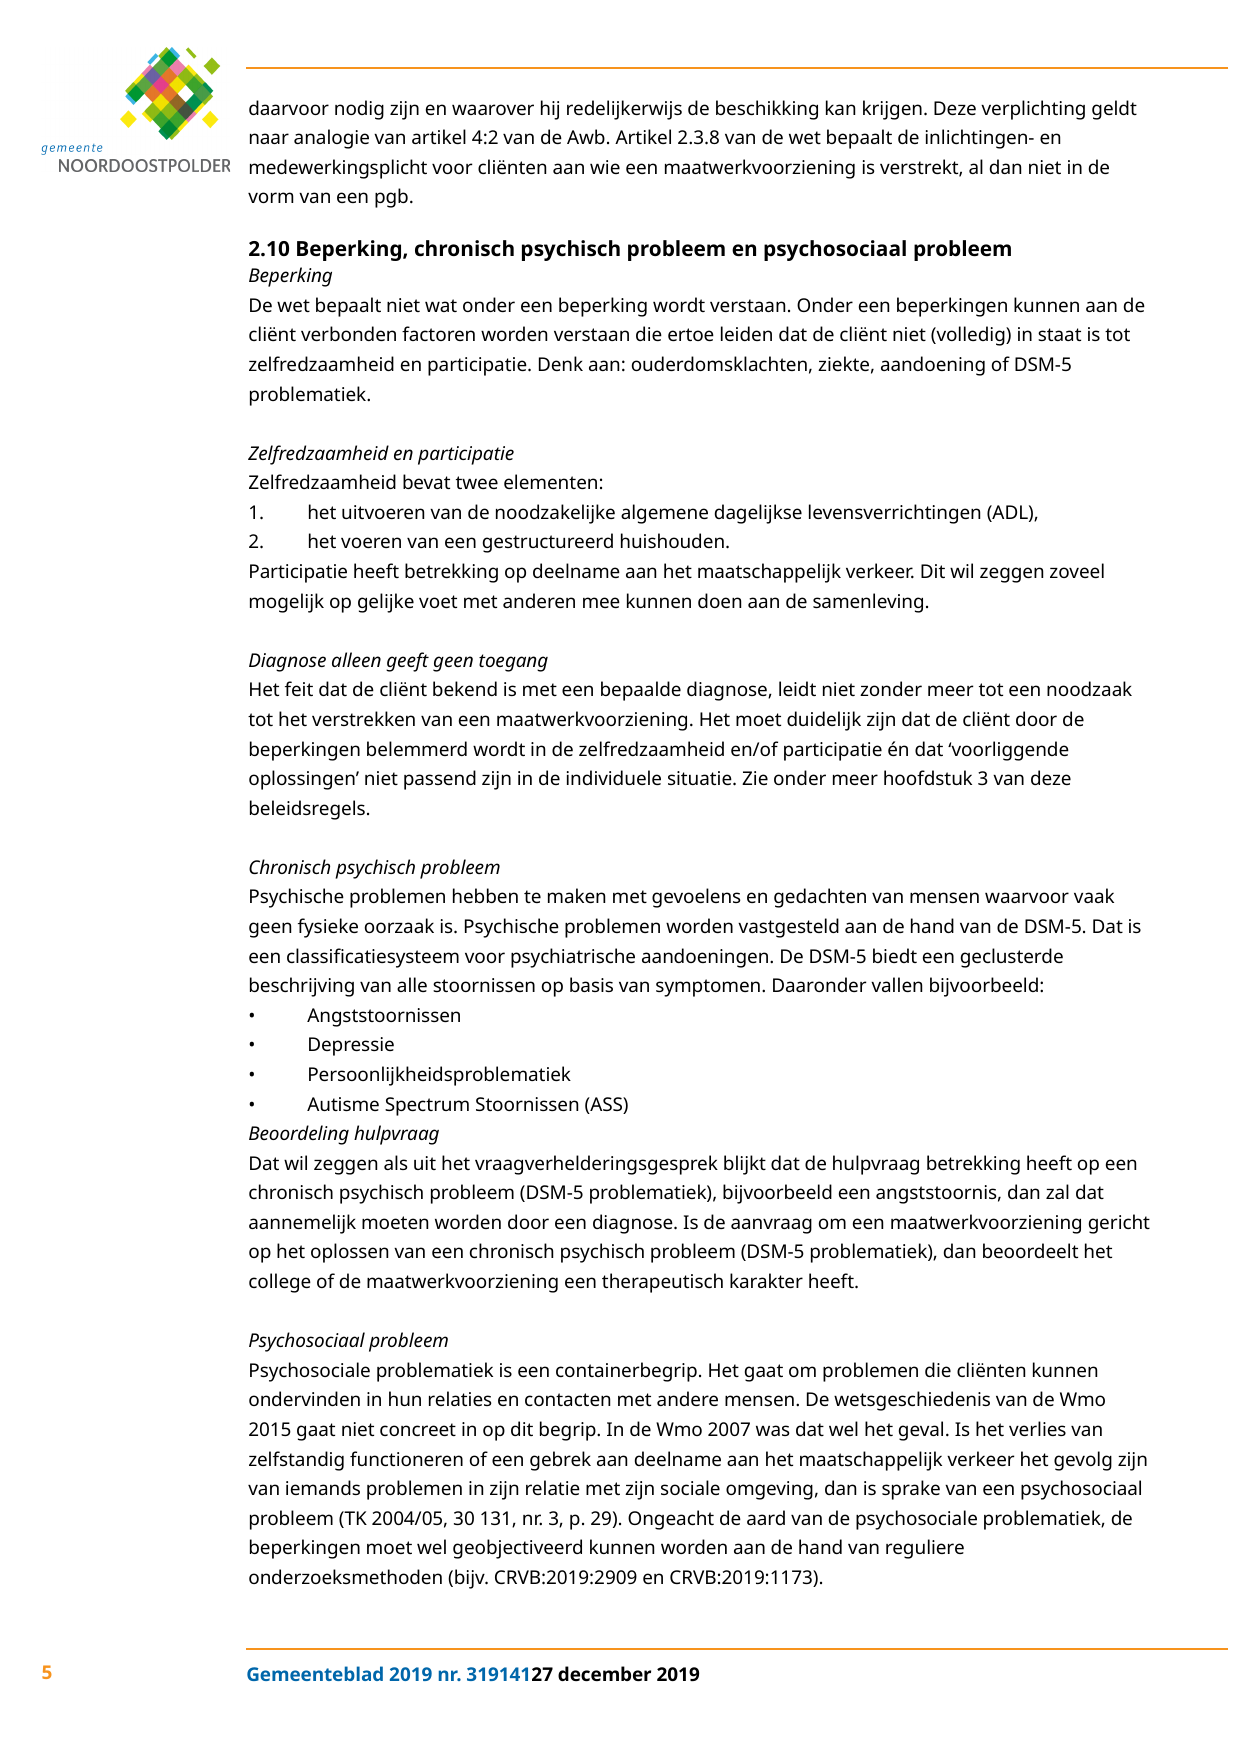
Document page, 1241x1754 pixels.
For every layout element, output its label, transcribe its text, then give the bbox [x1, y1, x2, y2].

list Angststoornissen [248, 1002, 1152, 1028]
text 2.10 Beperking, chronisch psychisch probleem en psychosociaal probleem [248, 234, 1152, 262]
text daarvoor nodig zijn en waarover hij redelijkerwijs de beschikking kan krijgen. Deze verplichting geldt naar analogie van artikel 4:2 van de Awb. Artikel 2.3.8 van de wet bepaalt de inlichtingen- en medewerkingsplicht voor cliënten aan wie een maatwerkvoorziening is verstrekt, al dan niet in de vorm van een pgb. [248, 95, 1152, 209]
text Beperking [248, 262, 1152, 288]
text Diagnose alleen geeft geen toegang [248, 647, 1152, 673]
text Psychosociale problematiek is een containerbegrip. Het gaat om problemen die cliënten kunnen ondervinden in hun relaties en contacten met andere mensen. De wetsgeschiedenis van de Wmo 2015 gaat niet concreet in op dit begrip. In de Wmo 2007 was dat wel het geval. Is het verlies van zelfstandig functioneren of een gebrek aan deelname aan het maatschappelijk verkeer het gevolg zijn van iemands problemen in zijn relatie met zijn sociale omgeving, dan is sprake van een psychosociaal probleem (TK 2004/05, 30 131, nr. 3, p. 29). Ongeacht de aard van de psychosociale problematiek, de beperkingen moet wel geobjectiveerd kunnen worden aan de hand van reguliere onderzoeksmethoden (bijv. CRVB:2019:2909 en CRVB:2019:1173). [248, 1357, 1152, 1590]
picture [41, 47, 231, 172]
text Dat wil zeggen als uit het vraagverhelderingsgesprek blijkt dat de hulpvraag betrekking heeft op een chronisch psychisch probleem (DSM-5 problematiek), bijvoorbeeld een angststoornis, dan zal dat aannemelijk moeten worden door een diagnose. Is de aanvraag om een maatwerkvoorziening gericht op het oplossen van een chronisch psychisch probleem (DSM-5 problematiek), dan beoordeelt het college of de maatwerkvoorziening een therapeutisch karakter heeft. [248, 1150, 1152, 1294]
text Psychische problemen hebben te maken met gevoelens en gedachten van mensen waarvoor vaak geen fysieke oorzaak is. Psychische problemen worden vastgesteld aan de hand van de DSM-5. Dat is een classificatiesysteem voor psychiatrische aandoeningen. De DSM-5 biedt een geclusterde beschrijving van alle stoornissen op basis van symptomen. Daaronder vallen bijvoorbeeld: [248, 884, 1152, 998]
list Depressie [248, 1032, 1152, 1057]
list Autisme Spectrum Stoornissen (ASS) [248, 1091, 1152, 1116]
text Chronisch psychisch probleem [248, 854, 1152, 880]
text Psychosociaal probleem [248, 1327, 1152, 1353]
list het uitvoeren van de noodzakelijke algemene dagelijkse levensverrichtingen (ADL), [248, 499, 1152, 525]
text Het feit dat de cliënt bekend is met een bepaalde diagnose, leidt niet zonder meer tot een noodzaak tot het verstrekken van een maatwerkvoorziening. Het moet duidelijk zijn dat de cliënt door de beperkingen belemmerd wordt in de zelfredzaamheid en/of participatie én dat ‘voorliggende oplossingen’ niet passend zijn in de individuele situatie. Zie onder meer hoofdstuk 3 van deze beleidsregels. [248, 677, 1152, 821]
text De wet bepaalt niet wat onder een beperking wordt verstaan. Onder een beperkingen kunnen aan de cliënt verbonden factoren worden verstaan die ertoe leiden dat de cliënt niet (volledig) in staat is tot zelfredzaamheid en participatie. Denk aan: ouderdomsklachten, ziekte, aandoening of DSM-5 problematiek. [248, 292, 1152, 406]
text Participatie heeft betrekking op deelname aan het maatschappelijk verkeer. Dit wil zeggen zoveel mogelijk op gelijke voet met anderen mee kunnen doen aan de samenleving. [248, 558, 1152, 613]
list Persoonlijkheidsproblematiek [248, 1061, 1152, 1087]
text Zelfredzaamheid en participatie [248, 440, 1152, 466]
text Zelfredzaamheid bevat twee elementen: [248, 469, 1152, 495]
list het voeren van een gestructureerd huishouden. [248, 529, 1152, 554]
text Beoordeling hulpvraag [248, 1120, 1152, 1146]
